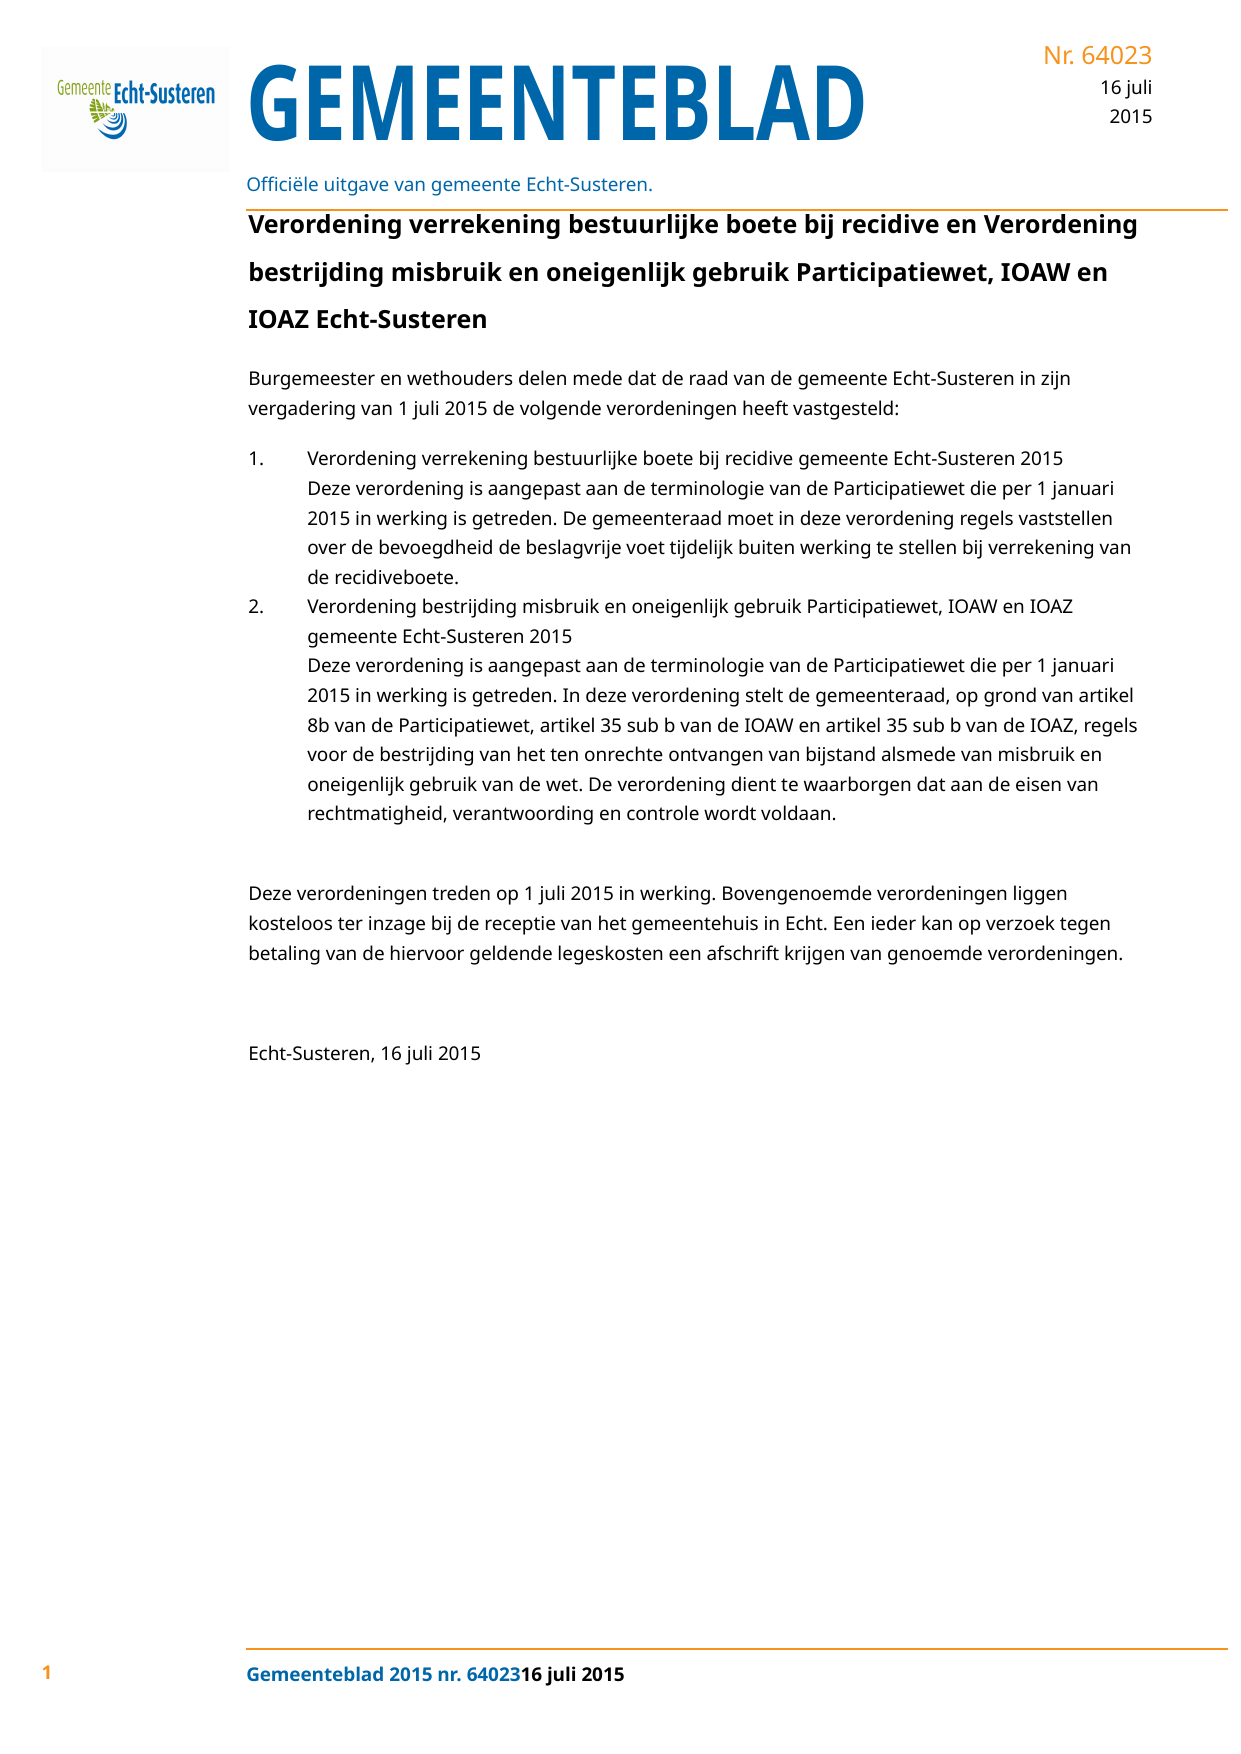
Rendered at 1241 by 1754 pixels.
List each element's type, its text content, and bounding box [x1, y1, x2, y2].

text Verordening verrekening bestuurlijke boete bij recidive en Verordening bestrijding misbruik en oneigenlijk gebruik Participatiewet, IOAW en IOAZ Echt-Susteren [248, 211, 1152, 336]
list Verordening verrekening bestuurlijke boete bij recidive gemeente Echt-Susteren 2015 [248, 446, 1152, 471]
list Deze verordening is aangepast aan de terminologie van de Participatiewet die per 1 januari 2015 in werking is getreden. De gemeenteraad moet in deze verordening regels vaststellen over de bevoegdheid de beslagvrije voet tijdelijk buiten werking te stellen bij verrekening van de recidiveboete. [248, 475, 1152, 589]
list Verordening bestrijding misbruik en oneigenlijk gebruik Participatiewet, IOAW en IOAZ gemeente Echt-Susteren 2015 [248, 593, 1152, 649]
picture [41, 47, 231, 172]
text Burgemeester en wethouders delen mede dat de raad van de gemeente Echt-Susteren in zijn vergadering van 1 juli 2015 de volgende verordeningen heeft vastgesteld: [248, 366, 1152, 421]
text Echt-Susteren, 16 juli 2015 [248, 1041, 1152, 1066]
list Deze verordening is aangepast aan de terminologie van de Participatiewet die per 1 januari 2015 in werking is getreden. In deze verordening stelt de gemeenteraad, op grond van artikel 8b van de Participatiewet, artikel 35 sub b van de IOAW en artikel 35 sub b van de IOAZ, regels voor de bestrijding van het ten onrechte ontvangen van bijstand alsmede van misbruik en oneigenlijk gebruik van de wet. De verordening dient te waarborgen dat aan de eisen van rechtmatigheid, verantwoording en controle wordt voldaan. [248, 653, 1152, 826]
text Deze verordeningen treden op 1 juli 2015 in werking. Bovengenoemde verordeningen liggen kosteloos ter inzage bij de receptie van het gemeentehuis in Echt. Een ieder kan op verzoek tegen betaling van de hiervoor geldende legeskosten een afschrift krijgen van genoemde verordeningen. [248, 881, 1152, 965]
